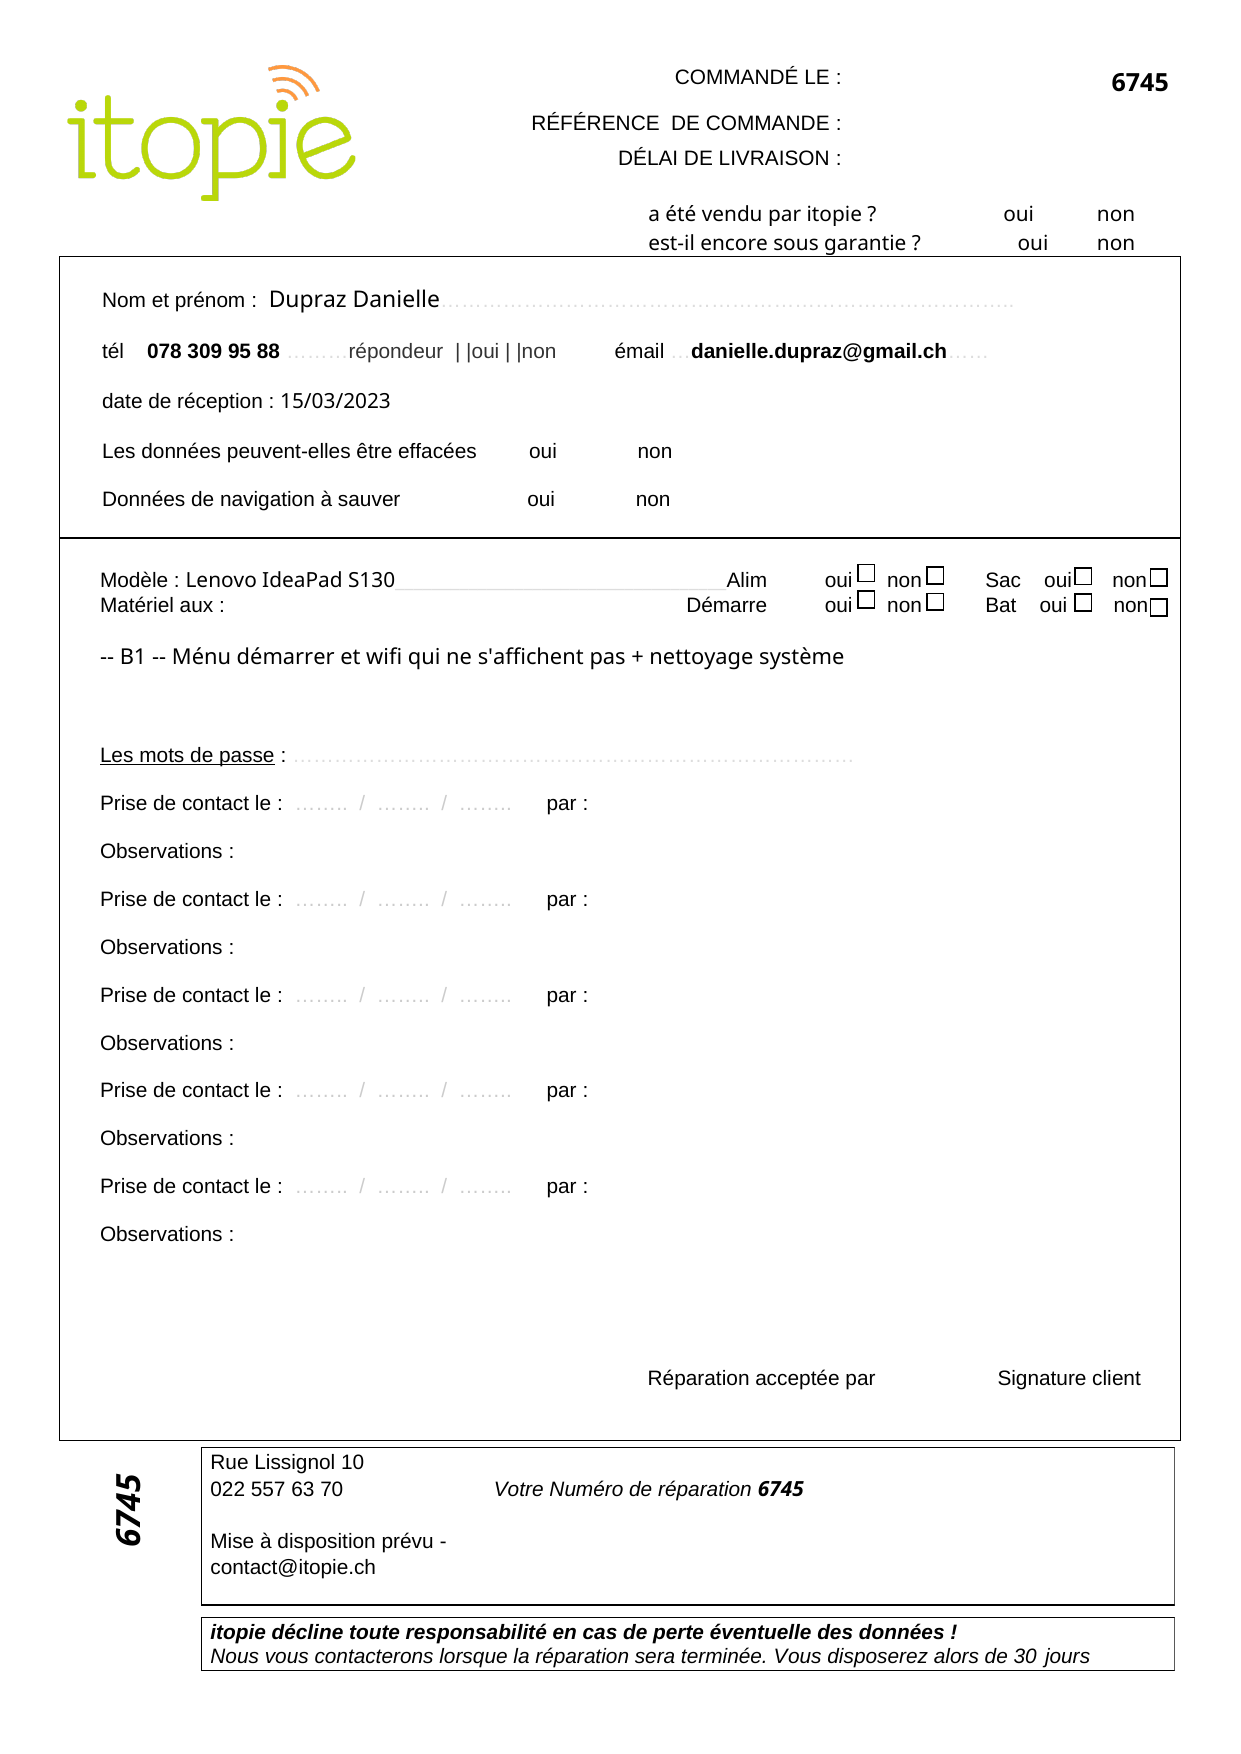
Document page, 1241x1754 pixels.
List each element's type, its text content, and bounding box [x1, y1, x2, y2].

table_cell [847, 140, 1180, 175]
text Observations : [60, 836, 1180, 863]
text Matériel aux : Démarre oui non Bat oui non [60, 590, 1180, 617]
text tél 078 309 95 88 ………répondeur | |oui | |non émail …danielle.dupraz@gmail.ch…… [60, 335, 1180, 362]
text Observations : [60, 931, 1180, 958]
text Observations : [60, 1219, 1180, 1246]
text Modèle : Lenovo IdeaPad S130 Alim oui non Sac oui non [879, 562, 925, 590]
text Données de navigation à sauver oui non [60, 484, 1180, 511]
text Prise de contact le : …….. / …….. / …….. par : [60, 1171, 1180, 1198]
picture [67, 65, 356, 201]
text Réparation acceptée par Signature client [60, 1363, 1180, 1390]
table_cell RÉFÉRENCE DE COMMANDE : [490, 105, 847, 140]
text Prise de contact le : …….. / …….. / …….. par : [60, 1075, 1180, 1102]
text Les mots de passe : ……………………………………………………………………… [60, 740, 1180, 767]
table_header COMMANDÉ LE : [490, 59, 847, 104]
text Prise de contact le : …….. / …….. / …….. par : [60, 883, 1180, 911]
table_header 6745 [847, 59, 1180, 104]
text Modèle : Lenovo IdeaPad S130 Alim oui non Sac oui non [948, 562, 1180, 590]
text Les données peuvent-elles être effacées oui non [60, 436, 1180, 463]
table_cell [847, 105, 1180, 140]
text Prise de contact le : …….. / …….. / …….. par : [60, 979, 1180, 1006]
text date de réception : 15/03/2023 [60, 383, 1180, 415]
text Observations : [60, 1123, 1180, 1150]
table_header Rue Lissignol 10 022 557 63 70 Votre Numéro de réparation 6745 Mise à disposition prévu - contact@itopie.ch [195, 1441, 1180, 1611]
text -- B1 -- Ménu démarrer et wifi qui ne s'affichent pas + nettoyage système [60, 638, 1180, 671]
table_cell itopie décline toute responsabilité en cas de perte éventuelle des données ! Nous vous contacterons lorsque la réparation sera terminée. Vous disposerez alors de 30 jours [195, 1611, 1180, 1677]
table_header 6745 [59, 1441, 195, 1677]
text Modèle : Lenovo IdeaPad S130 Alim oui non Sac oui non [60, 562, 856, 590]
text est-il encore sous garantie ? oui non [59, 228, 1181, 256]
text Nom et prénom : Dupraz Danielle……………………………………………………………………….. [60, 280, 1180, 314]
text Prise de contact le : …….. / …….. / …….. par : [60, 788, 1180, 815]
text Observations : [60, 1027, 1180, 1054]
text a été vendu par itopie ? oui non [59, 199, 1181, 228]
table_cell DÉLAI DE LIVRAISON : [490, 140, 847, 175]
